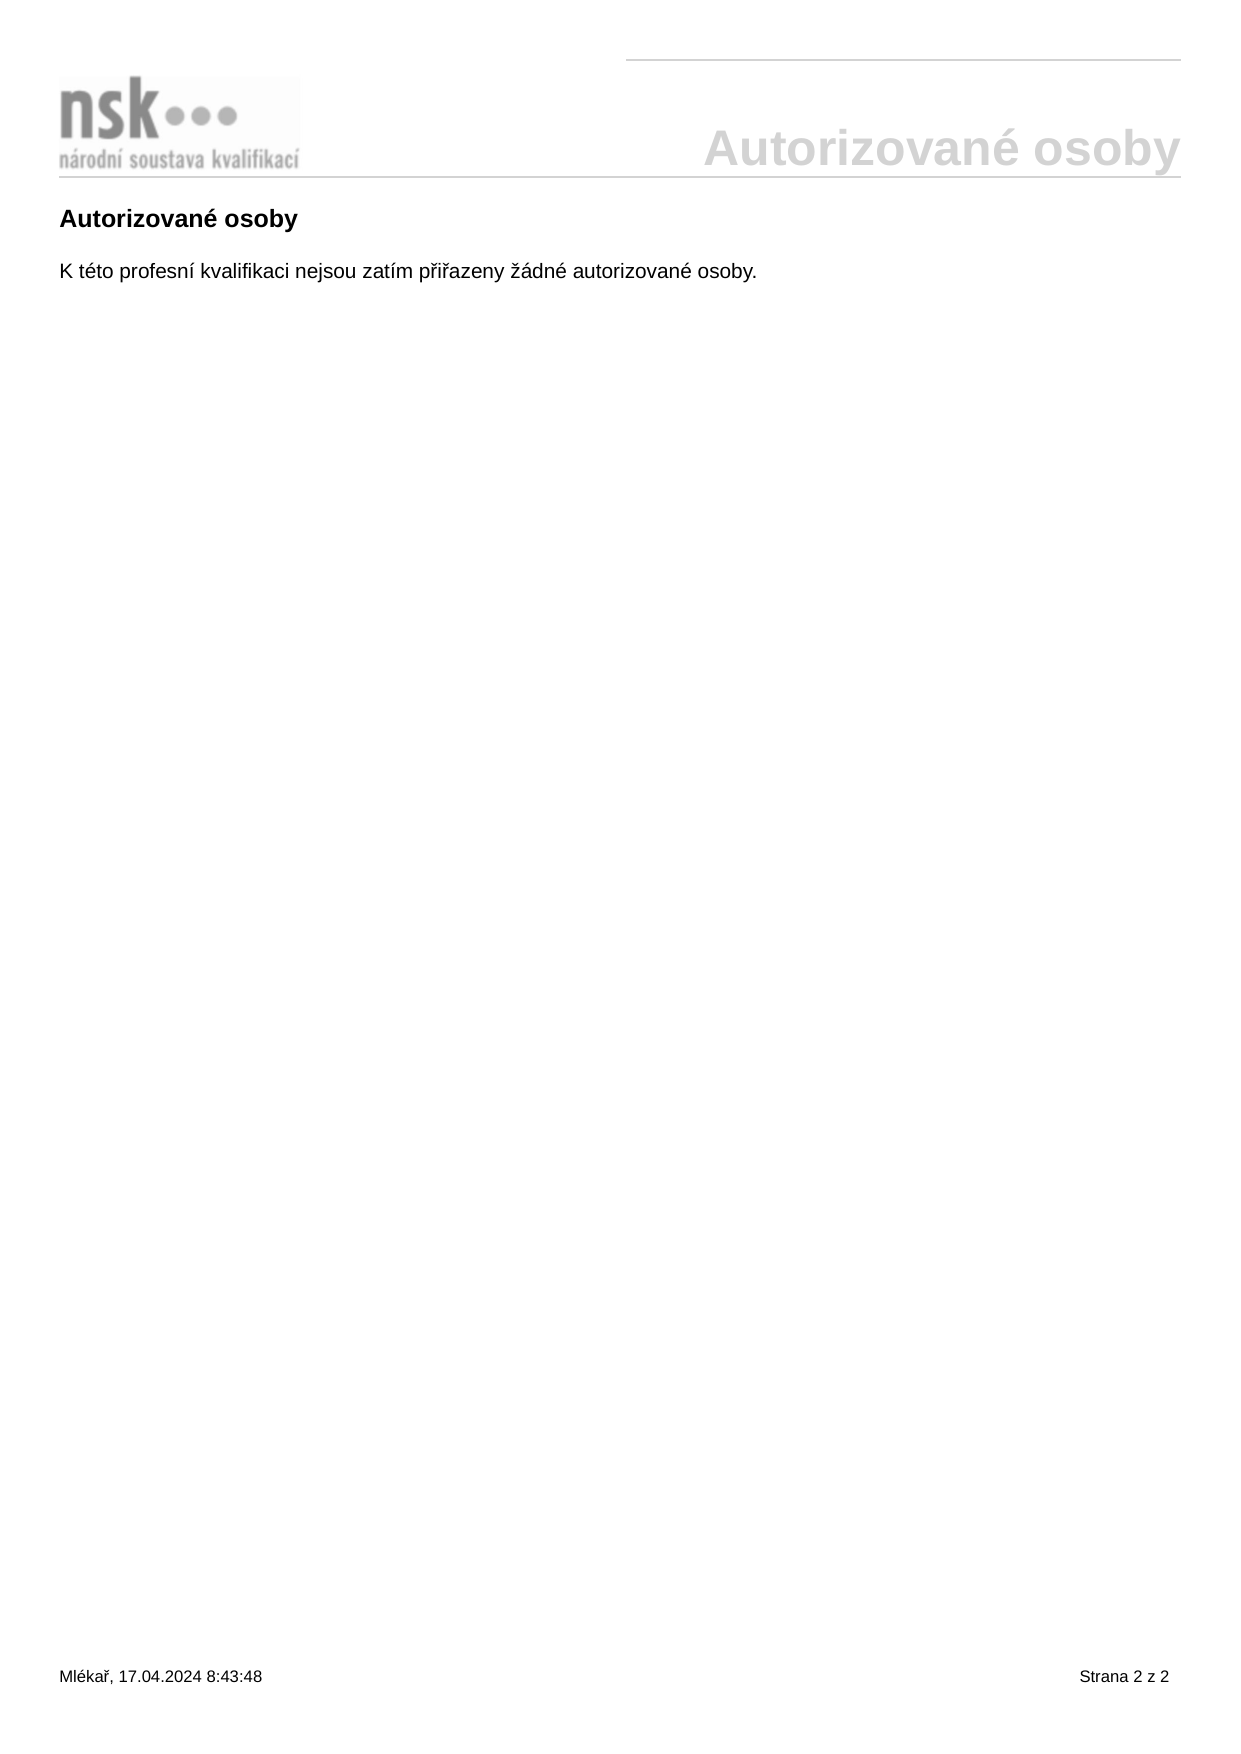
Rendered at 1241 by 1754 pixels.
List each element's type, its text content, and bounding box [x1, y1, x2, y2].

table_cell [59, 178, 1181, 194]
table_cell K této profesní kvalifikaci nejsou zatím přiřazeny žádné autorizované osoby. [59, 259, 1181, 283]
table_cell Autorizované osoby [626, 61, 1181, 176]
table_cell [484, 194, 620, 200]
table_cell [626, 194, 862, 200]
table_cell [620, 1183, 626, 1421]
table_cell Strana 2 z 2 [862, 1658, 1169, 1694]
table_cell Mlékař, 17.04.2024 8:43:48 [59, 1658, 862, 1694]
table_cell Autorizované osoby [59, 200, 1181, 236]
table_cell [621, 59, 626, 170]
table_cell [626, 1421, 862, 1658]
table_cell [59, 1183, 483, 1421]
table_cell [1169, 194, 1181, 200]
table_cell [59, 194, 483, 200]
table_cell [484, 1183, 620, 1421]
table_cell [626, 283, 862, 583]
table_cell [626, 883, 862, 1183]
table_cell [484, 1421, 620, 1658]
table_cell [862, 1183, 1169, 1421]
table_cell [59, 583, 483, 883]
table_cell [862, 236, 1169, 259]
table_cell [862, 883, 1169, 1183]
table_cell [620, 883, 626, 1183]
table_cell [1169, 1183, 1181, 1421]
table_cell [484, 236, 620, 259]
table_cell [626, 236, 862, 259]
table_cell [484, 171, 620, 176]
table_cell [59, 171, 483, 176]
table_cell [626, 1183, 862, 1421]
table_cell [862, 283, 1169, 583]
table_cell [862, 583, 1169, 883]
table_cell [1169, 236, 1181, 259]
table_cell [59, 1421, 483, 1658]
table_cell [1169, 1658, 1181, 1694]
table_cell [1169, 583, 1181, 883]
table_cell [59, 236, 483, 259]
table_cell [484, 583, 620, 883]
table_cell [620, 236, 626, 259]
table_cell [626, 583, 862, 883]
picture [58, 59, 621, 171]
table_cell [1169, 1421, 1181, 1658]
table_cell [1169, 883, 1181, 1183]
table_cell [59, 883, 483, 1183]
table_cell [620, 583, 626, 883]
table_cell [862, 194, 1169, 200]
table_cell [484, 883, 620, 1183]
table_cell [620, 1421, 626, 1658]
table_cell [620, 283, 626, 583]
table_cell [862, 1421, 1169, 1658]
table_cell [59, 283, 483, 583]
table_cell [1169, 283, 1181, 583]
table_cell [484, 283, 620, 583]
